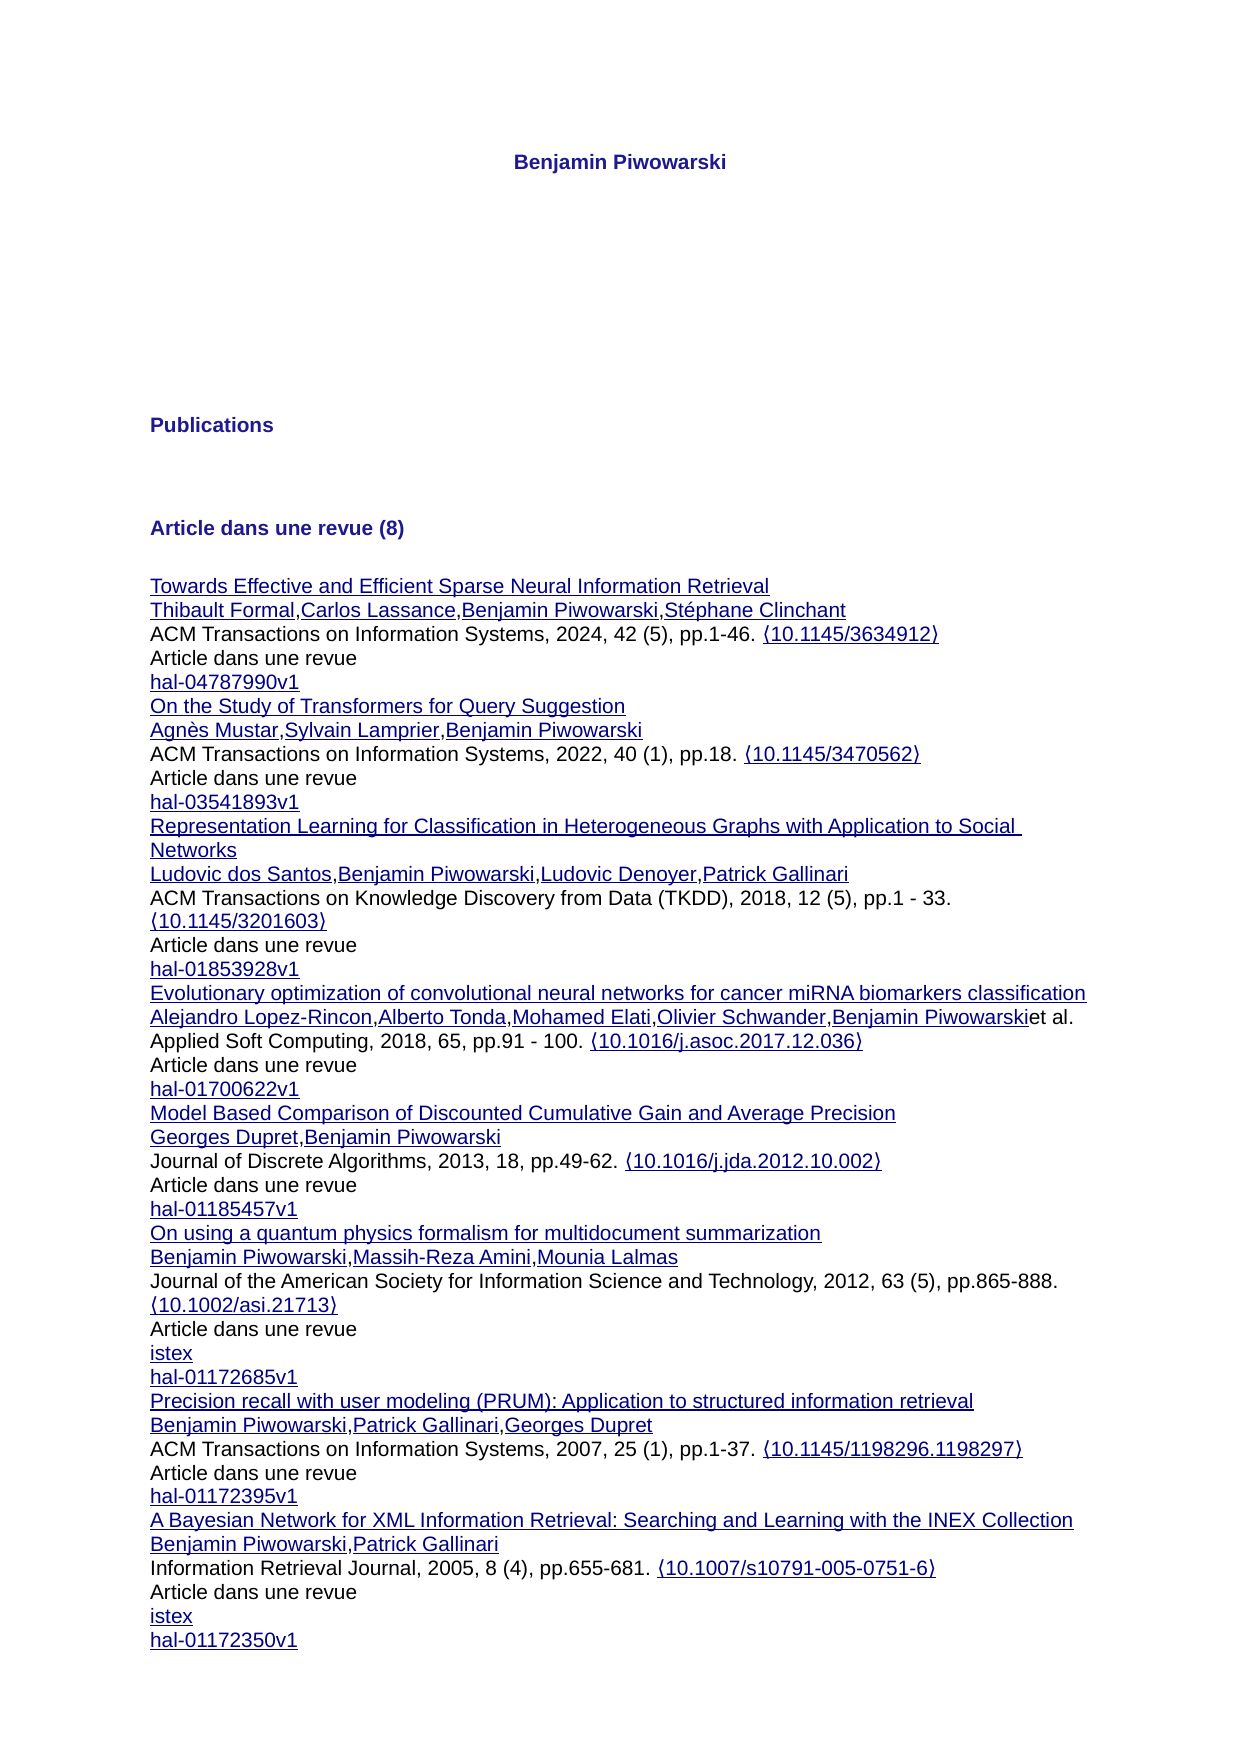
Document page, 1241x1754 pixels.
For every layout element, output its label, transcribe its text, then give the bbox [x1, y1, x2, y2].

subtitle Benjamin Piwowarski [150, 150, 1090, 174]
table_header Towards Effective and Efficient Sparse Neural Information Retrieval Thibault Formal,Carlos Lassance,Benjamin Piwowarski,Stéphane Clinchant ACM Transactions on Information Systems, 2024, 42 (5), pp.1-46. ⟨10.1145/3634912⟩ Article dans une revue hal-04787990v1 [150, 574, 1090, 694]
subtitle Publications [150, 412, 1090, 436]
subtitle Article dans une revue (8) [150, 516, 1090, 539]
table_cell Representation Learning for Classification in Heterogeneous Graphs with Application to Social Networks Ludovic dos Santos,Benjamin Piwowarski,Ludovic Denoyer,Patrick Gallinari ACM Transactions on Knowledge Discovery from Data (TKDD), 2018, 12 (5), pp.1 - 33. ⟨10.1145/3201603⟩ Article dans une revue hal-01853928v1 [150, 814, 1090, 981]
table_cell On the Study of Transformers for Query Suggestion Agnès Mustar,Sylvain Lamprier,Benjamin Piwowarski ACM Transactions on Information Systems, 2022, 40 (1), pp.18. ⟨10.1145/3470562⟩ Article dans une revue hal-03541893v1 [150, 694, 1090, 813]
table_cell Model Based Comparison of Discounted Cumulative Gain and Average Precision Georges Dupret,Benjamin Piwowarski Journal of Discrete Algorithms, 2013, 18, pp.49-62. ⟨10.1016/j.jda.2012.10.002⟩ Article dans une revue hal-01185457v1 [150, 1101, 1090, 1221]
table_cell Precision recall with user modeling (PRUM): Application to structured information retrieval Benjamin Piwowarski,Patrick Gallinari,Georges Dupret ACM Transactions on Information Systems, 2007, 25 (1), pp.1-37. ⟨10.1145/1198296.1198297⟩ Article dans une revue hal-01172395v1 [150, 1389, 1090, 1508]
table_cell On using a quantum physics formalism for multidocument summarization Benjamin Piwowarski,Massih-Reza Amini,Mounia Lalmas Journal of the American Society for Information Science and Technology, 2012, 63 (5), pp.865-888. ⟨10.1002/asi.21713⟩ Article dans une revue istex hal-01172685v1 [150, 1221, 1090, 1388]
table_cell A Bayesian Network for XML Information Retrieval: Searching and Learning with the INEX Collection Benjamin Piwowarski,Patrick Gallinari Information Retrieval Journal, 2005, 8 (4), pp.655-681. ⟨10.1007/s10791-005-0751-6⟩ Article dans une revue istex hal-01172350v1 [150, 1508, 1090, 1652]
table_cell Evolutionary optimization of convolutional neural networks for cancer miRNA biomarkers classification Alejandro Lopez-Rincon,Alberto Tonda,Mohamed Elati,Olivier Schwander,Benjamin Piwowarskiet al. Applied Soft Computing, 2018, 65, pp.91 - 100. ⟨10.1016/j.asoc.2017.12.036⟩ Article dans une revue hal-01700622v1 [150, 981, 1090, 1101]
